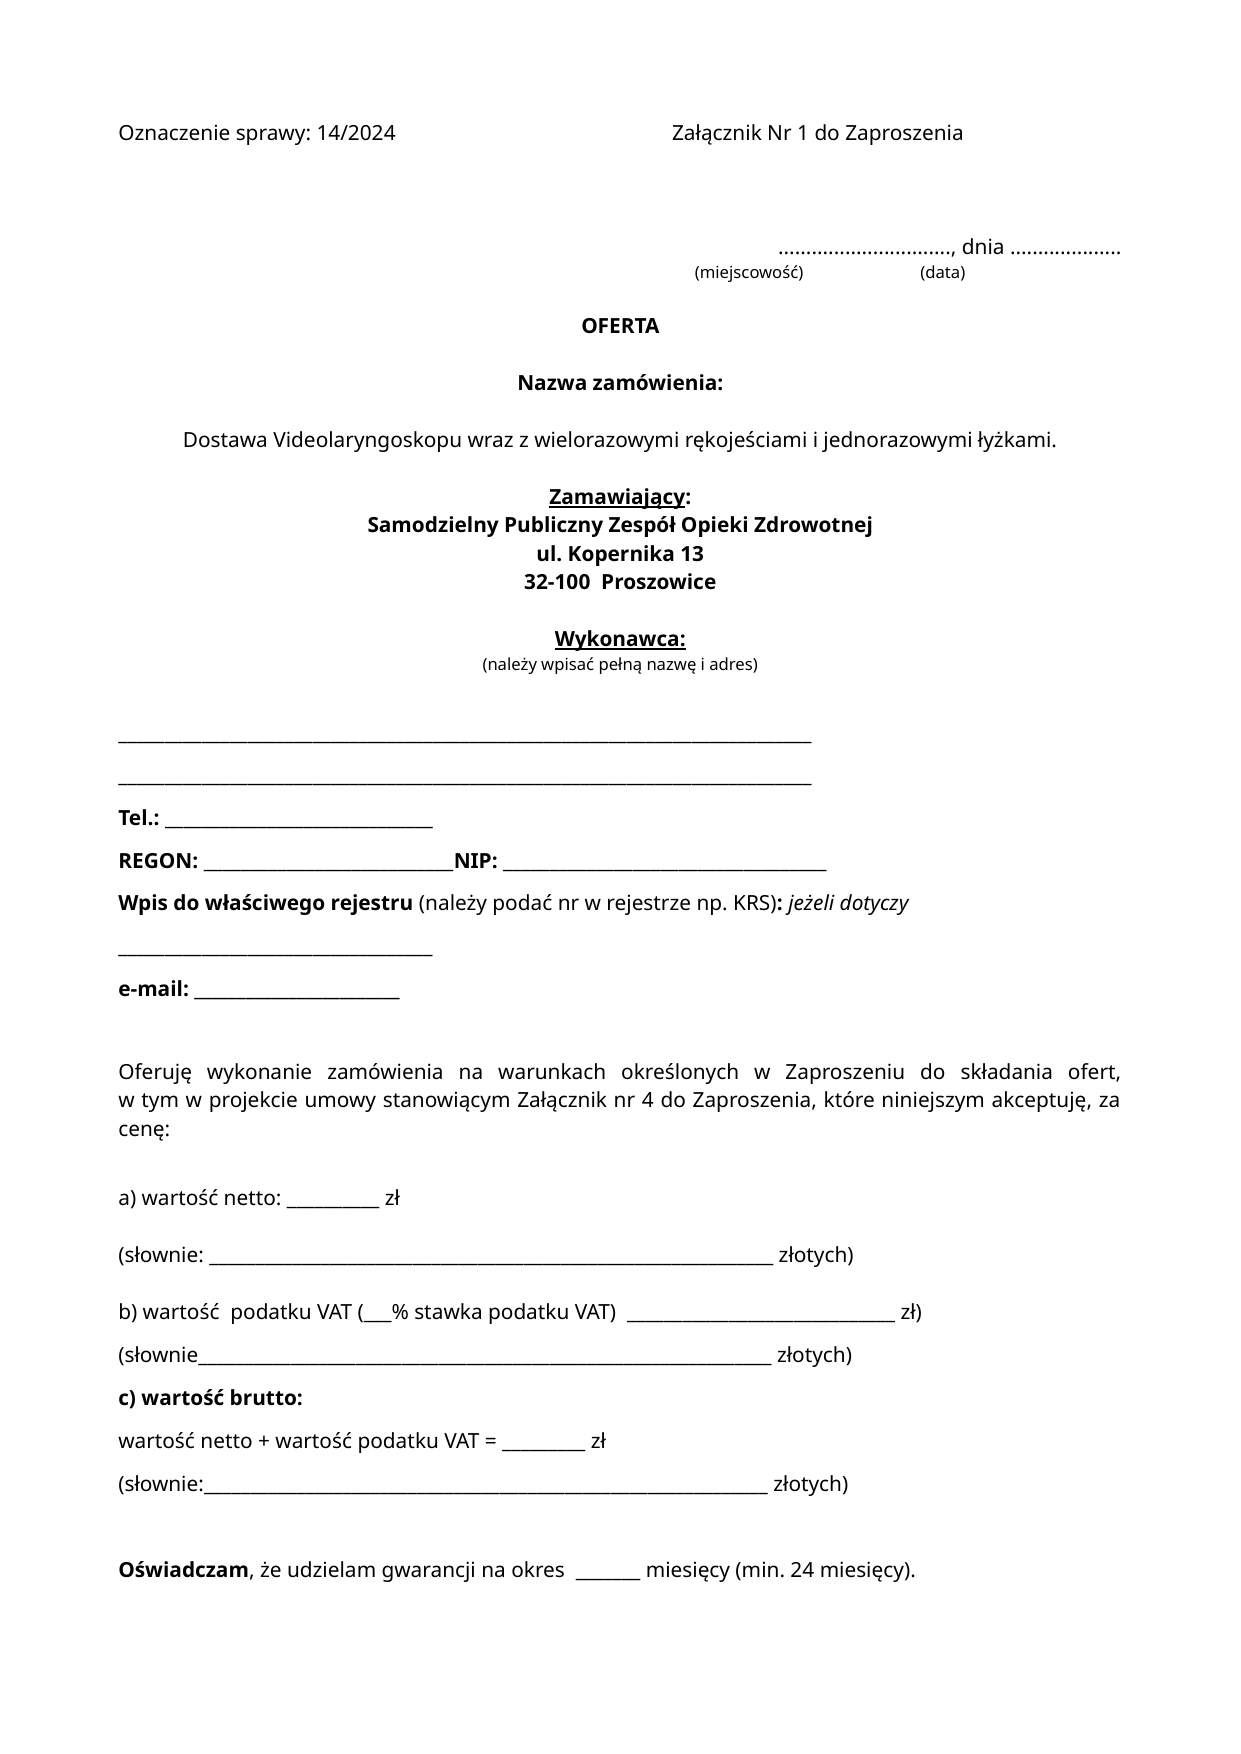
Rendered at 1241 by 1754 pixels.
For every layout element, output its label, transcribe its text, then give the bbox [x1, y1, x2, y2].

text Wykonawca: [118, 624, 1122, 653]
text REGON: ___________________________NIP: ___________________________________ [118, 846, 1122, 874]
text ul. Kopernika 13 [118, 539, 1122, 567]
text e-mail: ________________________ [118, 974, 1122, 1002]
text b) wartość podatku VAT (___% stawka podatku VAT) _____________________________ zł) [118, 1297, 1122, 1326]
text 32-100 Proszowice [118, 567, 1122, 596]
text Dostawa Videolaryngoskopu wraz z wielorazowymi rękojeściami i jednorazowymi łyżkami. [118, 425, 1122, 454]
text c) wartość brutto: [118, 1383, 1122, 1412]
text __________________________________ [118, 931, 1077, 959]
text Oznaczenie sprawy: 14/2024 Załącznik Nr 1 do Zaproszenia [118, 118, 1122, 147]
text (należy wpisać pełną nazwę i adres) [118, 653, 1122, 675]
text Tel.: _____________________________ [118, 803, 1122, 832]
text (słownie: _____________________________________________________________ złotych) [118, 1240, 1122, 1269]
text (miejscowość) (data) [118, 260, 1122, 283]
text a) wartość netto: __________ zł [118, 1183, 1122, 1212]
text Zamawiający: [118, 482, 1122, 511]
text Oświadczam, że udzielam gwarancji na okres _______ miesięcy (min. 24 miesięcy). [118, 1555, 1122, 1584]
text OFERTA [118, 311, 1122, 340]
text (słownie______________________________________________________________ złotych) [118, 1340, 1122, 1369]
text wartość netto + wartość podatku VAT = _________ zł [118, 1426, 1122, 1455]
text (słownie:_____________________________________________________________ złotych) [118, 1469, 1122, 1498]
text Samodzielny Publiczny Zespół Opieki Zdrowotnej [118, 511, 1122, 539]
text Nazwa zamówienia: [118, 368, 1122, 397]
text Wpis do właściwego rejestru (należy podać nr w rejestrze np. KRS): jeżeli dotyczy [118, 888, 1077, 917]
text Oferuję wykonanie zamówienia na warunkach określonych w Zaproszeniu do składania ofert, w tym w projekcie umowy stanowiącym Załącznik nr 4 do Zaproszenia, które niniejszym akceptuję, za cenę: [118, 1057, 1122, 1142]
text ___________________________________________________________________________ [118, 718, 1122, 746]
text ___________________________________________________________________________ [118, 761, 1122, 789]
text ..............................., dnia .................... [118, 232, 1122, 260]
